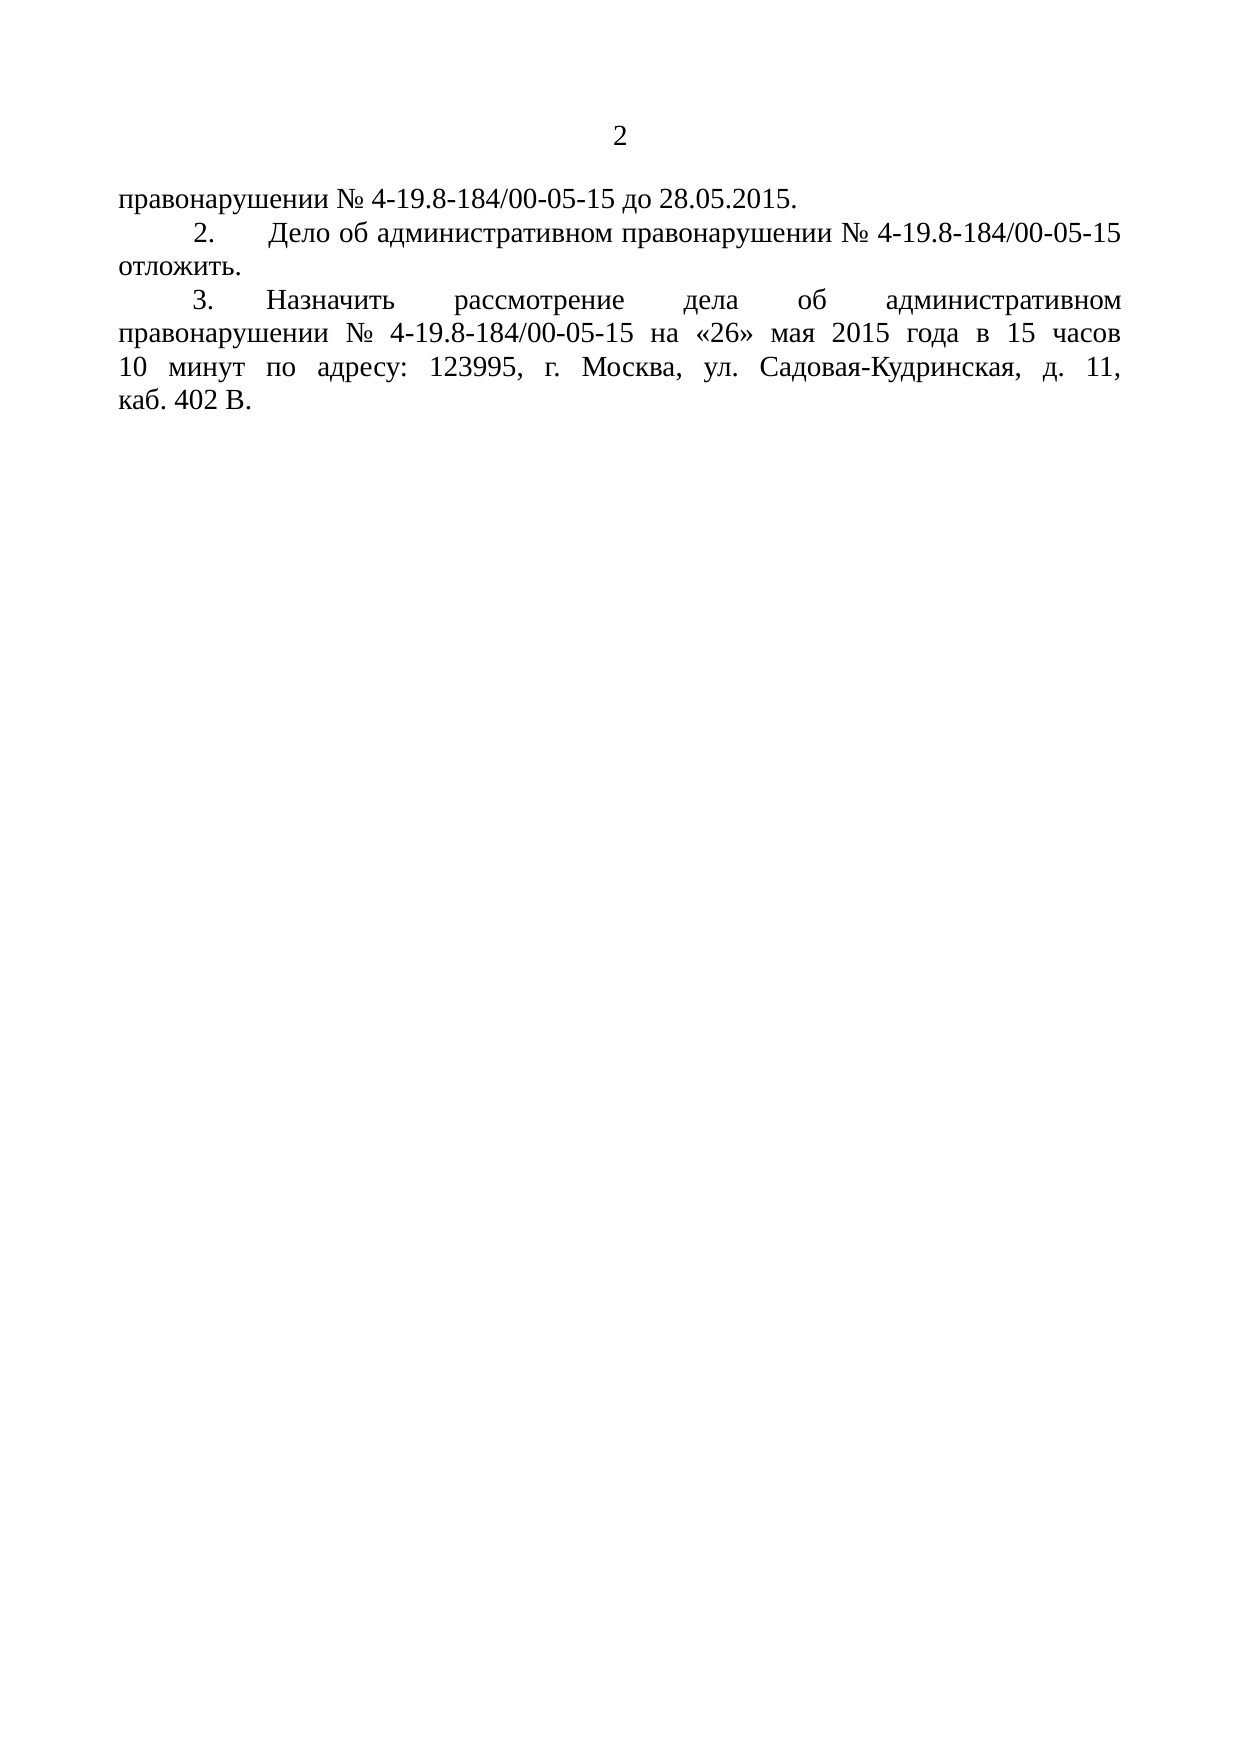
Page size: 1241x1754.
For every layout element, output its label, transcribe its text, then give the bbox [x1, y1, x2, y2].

list правонарушении № 4-19.8-184/00-05-15 до 28.05.2015. [118, 181, 1122, 215]
text 3. Назначить рассмотрение дела об административном правонарушении № 4-19.8-184/00-05-15 на «26» мая 2015 года в 15 часов 10 минут по адресу: 123995, г. Москва, ул. Садовая-Кудринская, д. 11, каб. 402 В. [118, 282, 1122, 416]
list Дело об административном правонарушении № 4-19.8-184/00-05-15 отложить. [118, 215, 1122, 282]
